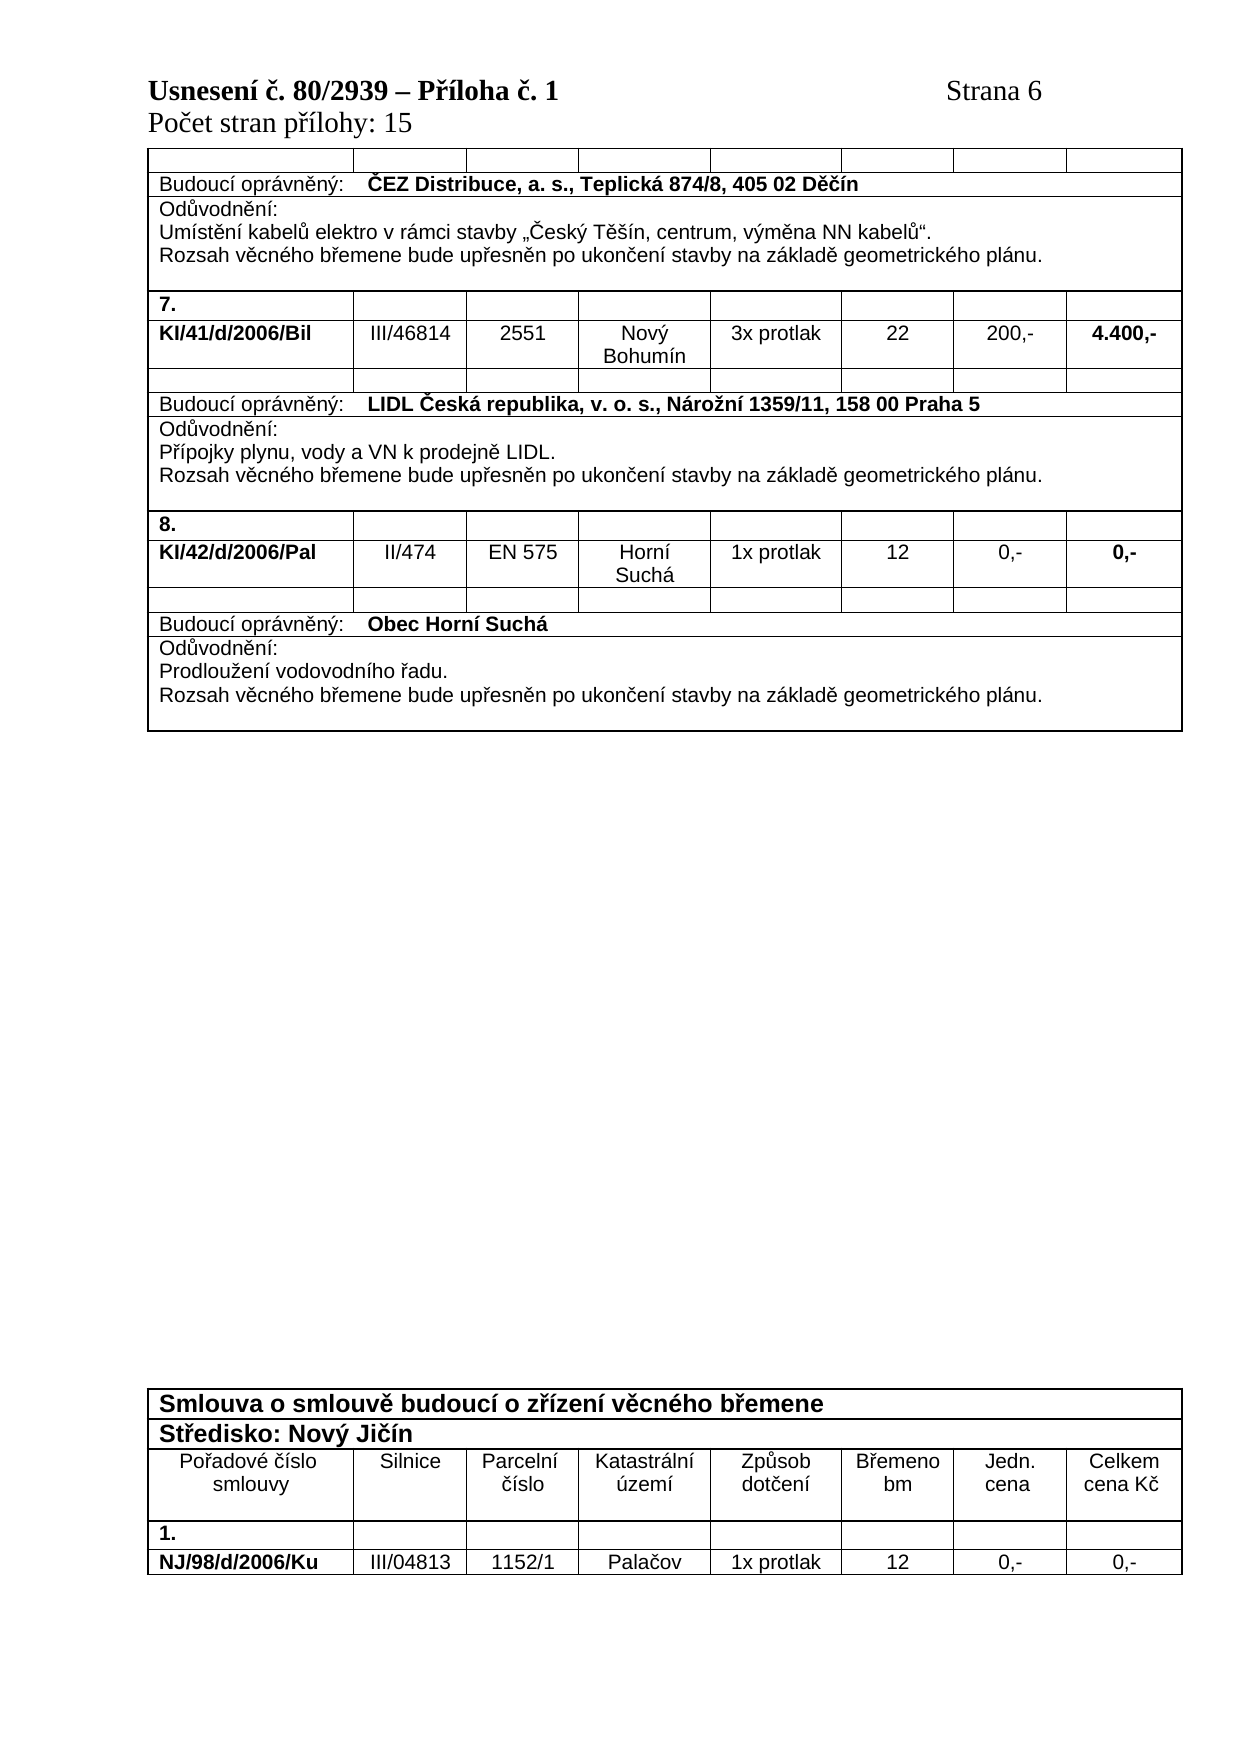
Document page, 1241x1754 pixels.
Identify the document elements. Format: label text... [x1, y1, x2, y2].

table_cell [467, 1522, 578, 1549]
table_cell [467, 369, 578, 392]
table_cell [1067, 588, 1181, 612]
table_cell Budoucí oprávněný: LIDL Česká republika, v. o. s., Nárožní 1359/11, 158 00 Praha 5 [149, 393, 1181, 416]
table_cell [711, 1522, 841, 1549]
table_cell [149, 369, 353, 392]
table_cell Budoucí oprávněný: ČEZ Distribuce, a. s., Teplická 874/8, 405 02 Děčín [149, 173, 1181, 196]
table_cell [711, 588, 841, 612]
table_header 1x protlak [711, 1550, 841, 1573]
table_cell 12 [842, 541, 953, 587]
table_cell [842, 149, 953, 172]
table_header 0,- [954, 1550, 1066, 1573]
table_cell Budoucí oprávněný: Obec Horní Suchá [149, 613, 1181, 636]
table_cell Odůvodnění: Přípojky plynu, vody a VN k prodejně LIDL. Rozsah věcného břemene bude upřesněn po ukončení stavby na základě geometrického plánu. [149, 417, 1181, 510]
table_cell II/474 [354, 541, 466, 587]
table_header Smlouva o smlouvě budoucí o zřízení věcného břemene [149, 1390, 1181, 1418]
table_cell [1067, 149, 1181, 172]
table_cell [711, 512, 841, 540]
table_cell Břemeno bm [842, 1450, 953, 1519]
table_cell [1067, 369, 1181, 392]
table_cell Nový Bohumín [579, 321, 710, 367]
table_cell [1067, 1522, 1181, 1549]
table_cell [842, 1522, 953, 1549]
table_cell 1x protlak [711, 541, 841, 587]
table_cell Způsob dotčení [711, 1450, 841, 1519]
table_header 0,- [1067, 1550, 1181, 1573]
table_cell NJ/98/d/2006/Ku [149, 1550, 353, 1573]
table_cell Silnice [354, 1450, 466, 1519]
table_cell [579, 149, 710, 172]
table_cell [954, 512, 1066, 540]
table_cell [579, 1522, 710, 1549]
table_cell [954, 588, 1066, 612]
table_cell III/46814 [354, 321, 466, 367]
table_cell [467, 588, 578, 612]
table_cell [1067, 292, 1181, 320]
table_cell [842, 292, 953, 320]
table_cell [354, 149, 466, 172]
table_cell Odůvodnění: Prodloužení vodovodního řadu. Rozsah věcného břemene bude upřesněn po ukončení stavby na základě geometrického plánu. [149, 637, 1181, 730]
table_cell Jedn. cena [954, 1450, 1066, 1519]
table_cell [954, 149, 1066, 172]
table_cell [579, 292, 710, 320]
table_cell [711, 292, 841, 320]
table_cell [842, 369, 953, 392]
table_cell [149, 149, 353, 172]
table_cell [954, 1522, 1066, 1549]
table_cell 3x protlak [711, 321, 841, 367]
table_cell 0,- [1067, 541, 1181, 587]
table_cell KI/42/d/2006/Pal [149, 541, 353, 587]
table_cell Katastrální území [579, 1450, 710, 1519]
table_cell 4.400,- [1067, 321, 1181, 367]
table_cell KI/41/d/2006/Bil [149, 321, 353, 367]
table_cell [579, 588, 710, 612]
table_header III/04813 [354, 1550, 466, 1573]
table_cell [711, 149, 841, 172]
table_cell Pořadové číslo smlouvy [149, 1450, 353, 1519]
table_cell 2551 [467, 321, 578, 367]
table_cell [842, 588, 953, 612]
table_cell 7. [149, 292, 353, 320]
table_cell [354, 588, 466, 612]
table_cell 22 [842, 321, 953, 367]
table_header 1152/1 [467, 1550, 578, 1573]
table_cell [354, 512, 466, 540]
table_cell Horní Suchá [579, 541, 710, 587]
table_cell [467, 512, 578, 540]
table_header Palačov [579, 1550, 710, 1573]
table_cell Odůvodnění: Umístění kabelů elektro v rámci stavby „Český Těšín, centrum, výměna NN kabelů“. Rozsah věcného břemene bude upřesněn po ukončení stavby na základě geometrického plánu. [149, 197, 1181, 290]
table_cell [711, 369, 841, 392]
table_cell Parcelní číslo [467, 1450, 578, 1519]
table_header 12 [842, 1550, 953, 1573]
table_cell [467, 149, 578, 172]
table_cell [1067, 512, 1181, 540]
table_cell Středisko: Nový Jičín [149, 1420, 1181, 1448]
table_cell [579, 369, 710, 392]
table_cell 0,- [954, 541, 1066, 587]
table_cell Celkem cena Kč [1067, 1450, 1181, 1519]
table_cell [354, 292, 466, 320]
table_cell [842, 512, 953, 540]
table_cell EN 575 [467, 541, 578, 587]
table_cell [579, 512, 710, 540]
table_cell [467, 292, 578, 320]
table_cell 8. [149, 512, 353, 540]
table_cell [354, 1522, 466, 1549]
table_cell 200,- [954, 321, 1066, 367]
table_cell [954, 369, 1066, 392]
table_cell [954, 292, 1066, 320]
table_cell 1. [149, 1522, 353, 1549]
table_cell [354, 369, 466, 392]
table_cell [149, 588, 353, 612]
